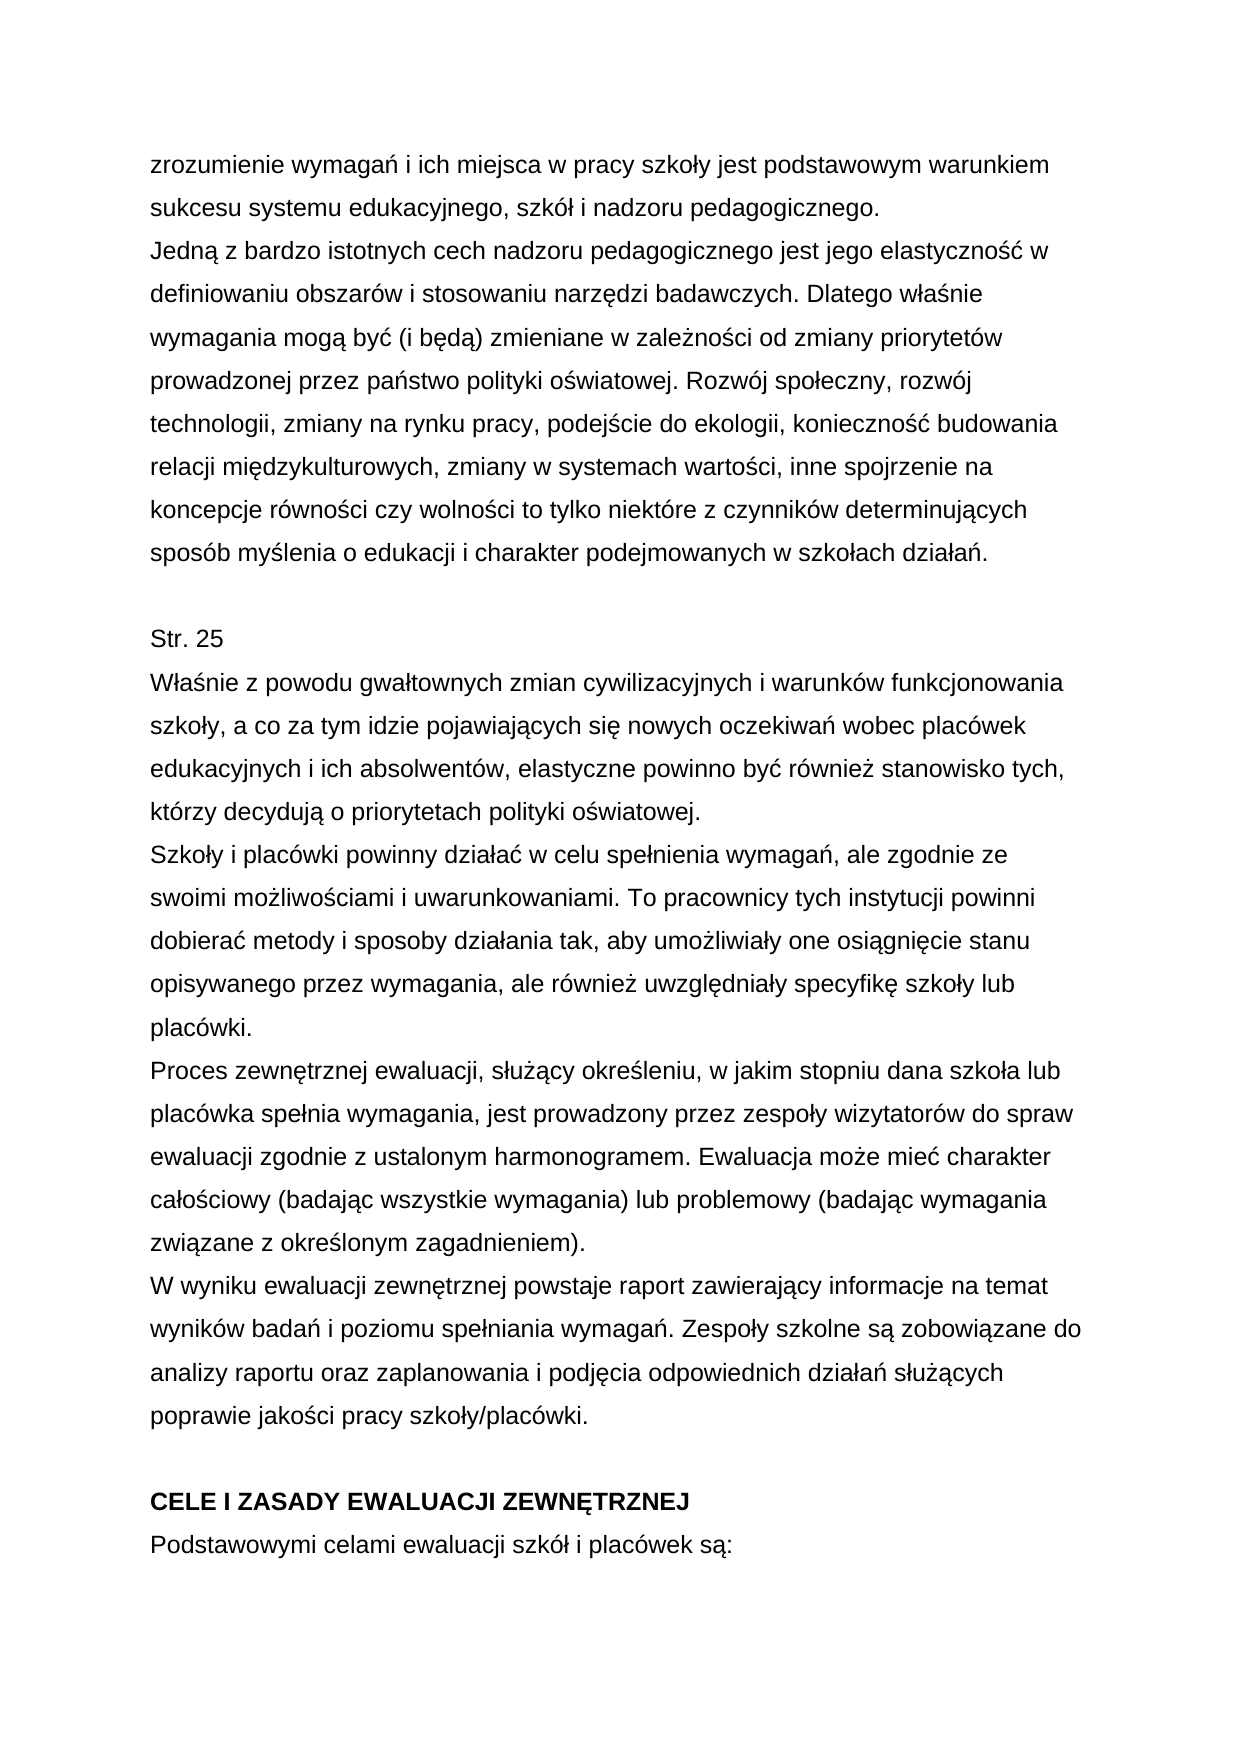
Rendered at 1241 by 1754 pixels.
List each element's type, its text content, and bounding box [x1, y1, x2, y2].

text Właśnie z powodu gwałtownych zmian cywilizacyjnych i warunków funkcjonowania szkoły, a co za tym idzie pojawiających się nowych oczekiwań wobec placówek edukacyjnych i ich absolwentów, elastyczne powinno być również stanowisko tych, którzy decydują o priorytetach polityki oświatowej. [150, 667, 1090, 826]
text Str. 25 [150, 624, 1090, 653]
text W wyniku ewaluacji zewnętrznej powstaje raport zawierający informacje na temat wyników badań i poziomu spełniania wymagań. Zespoły szkolne są zobowiązane do analizy raportu oraz zaplanowania i podjęcia odpowiednich działań służących poprawie jakości pracy szkoły/placówki. [150, 1271, 1090, 1429]
text Jedną z bardzo istotnych cech nadzoru pedagogicznego jest jego elastyczność w definiowaniu obszarów i stosowaniu narzędzi badawczych. Dlatego właśnie wymagania mogą być (i będą) zmieniane w zależności od zmiany priorytetów prowadzonej przez państwo polityki oświatowej. Rozwój społeczny, rozwój technologii, zmiany na rynku pracy, podejście do ekologii, konieczność budowania relacji międzykulturowych, zmiany w systemach wartości, inne spojrzenie na koncepcje równości czy wolności to tylko niektóre z czynników determinujących sposób myślenia o edukacji i charakter podejmowanych w szkołach działań. [150, 236, 1090, 567]
text Podstawowymi celami ewaluacji szkół i placówek są: [150, 1530, 1090, 1559]
subtitle CELE I ZASADY EWALUACJI ZEWNĘTRZNEJ [150, 1487, 1090, 1516]
text Proces zewnętrznej ewaluacji, służący określeniu, w jakim stopniu dana szkoła lub placówka spełnia wymagania, jest prowadzony przez zespoły wizytatorów do spraw ewaluacji zgodnie z ustalonym harmonogramem. Ewaluacja może mieć charakter całościowy (badając wszystkie wymagania) lub problemowy (badając wymagania związane z określonym zagadnieniem). [150, 1056, 1090, 1257]
text zrozumienie wymagań i ich miejsca w pracy szkoły jest podstawowym warunkiem sukcesu systemu edukacyjnego, szkół i nadzoru pedagogicznego. [150, 150, 1090, 222]
text Szkoły i placówki powinny działać w celu spełnienia wymagań, ale zgodnie ze swoimi możliwościami i uwarunkowaniami. To pracownicy tych instytucji powinni dobierać metody i sposoby działania tak, aby umożliwiały one osiągnięcie stanu opisywanego przez wymagania, ale również uwzględniały specyfikę szkoły lub placówki. [150, 840, 1090, 1041]
